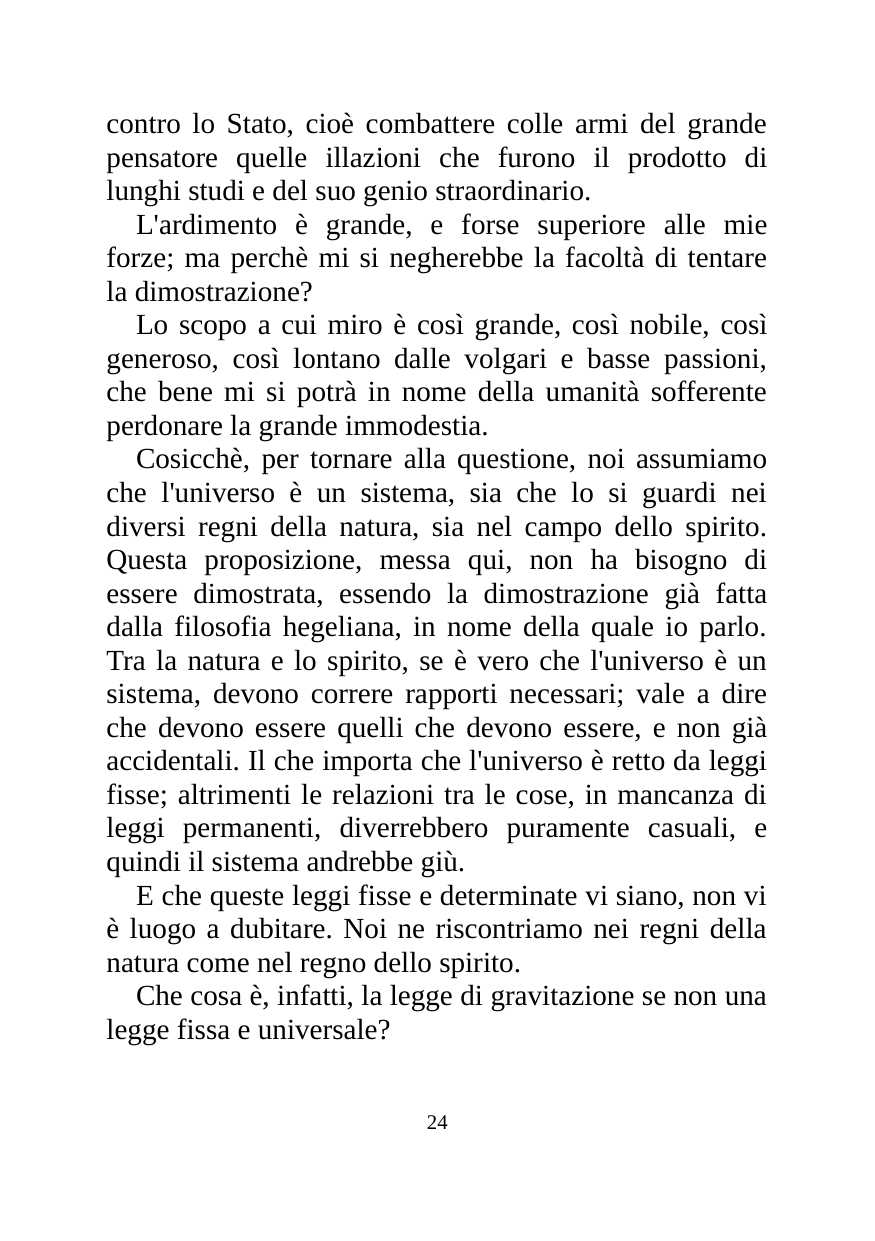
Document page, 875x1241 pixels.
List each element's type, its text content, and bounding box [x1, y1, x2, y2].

text Lo scopo a cui miro è così grande, così nobile, così generoso, così lontano dalle volgari e basse passioni, che bene mi si potrà in nome della umanità sofferente perdonare la grande immodestia. [106, 307, 768, 442]
text L'ardimento è grande, e forse superiore alle mie forze; ma perchè mi si negherebbe la facoltà di tentare la dimostrazione? [106, 207, 768, 307]
text Che cosa è, infatti, la legge di gravitazione se non una legge fissa e universale? [106, 978, 768, 1045]
text Cosicchè, per tornare alla questione, noi assumiamo che l'universo è un sistema, sia che lo si guardi nei diversi regni della natura, sia nel campo dello spirito. Questa proposizione, messa qui, non ha bisogno di essere dimostrata, essendo la dimostrazione già fatta dalla filosofia hegeliana, in nome della quale io parlo. Tra la natura e lo spirito, se è vero che l'universo è un sistema, devono correre rapporti necessari; vale a dire che devono essere quelli che devono essere, e non già accidentali. Il che importa che l'universo è retto da leggi fisse; altrimenti le relazioni tra le cose, in mancanza di leggi permanenti, diverrebbero puramente casuali, e quindi il sistema andrebbe giù. [106, 442, 768, 878]
text E che queste leggi fisse e determinate vi siano, non vi è luogo a dubitare. Noi ne riscontriamo nei regni della natura come nel regno dello spirito. [106, 878, 768, 978]
text contro lo Stato, cioè combattere colle armi del grande pensatore quelle illazioni che furono il prodotto di lunghi studi e del suo genio straordinario. [106, 106, 768, 207]
